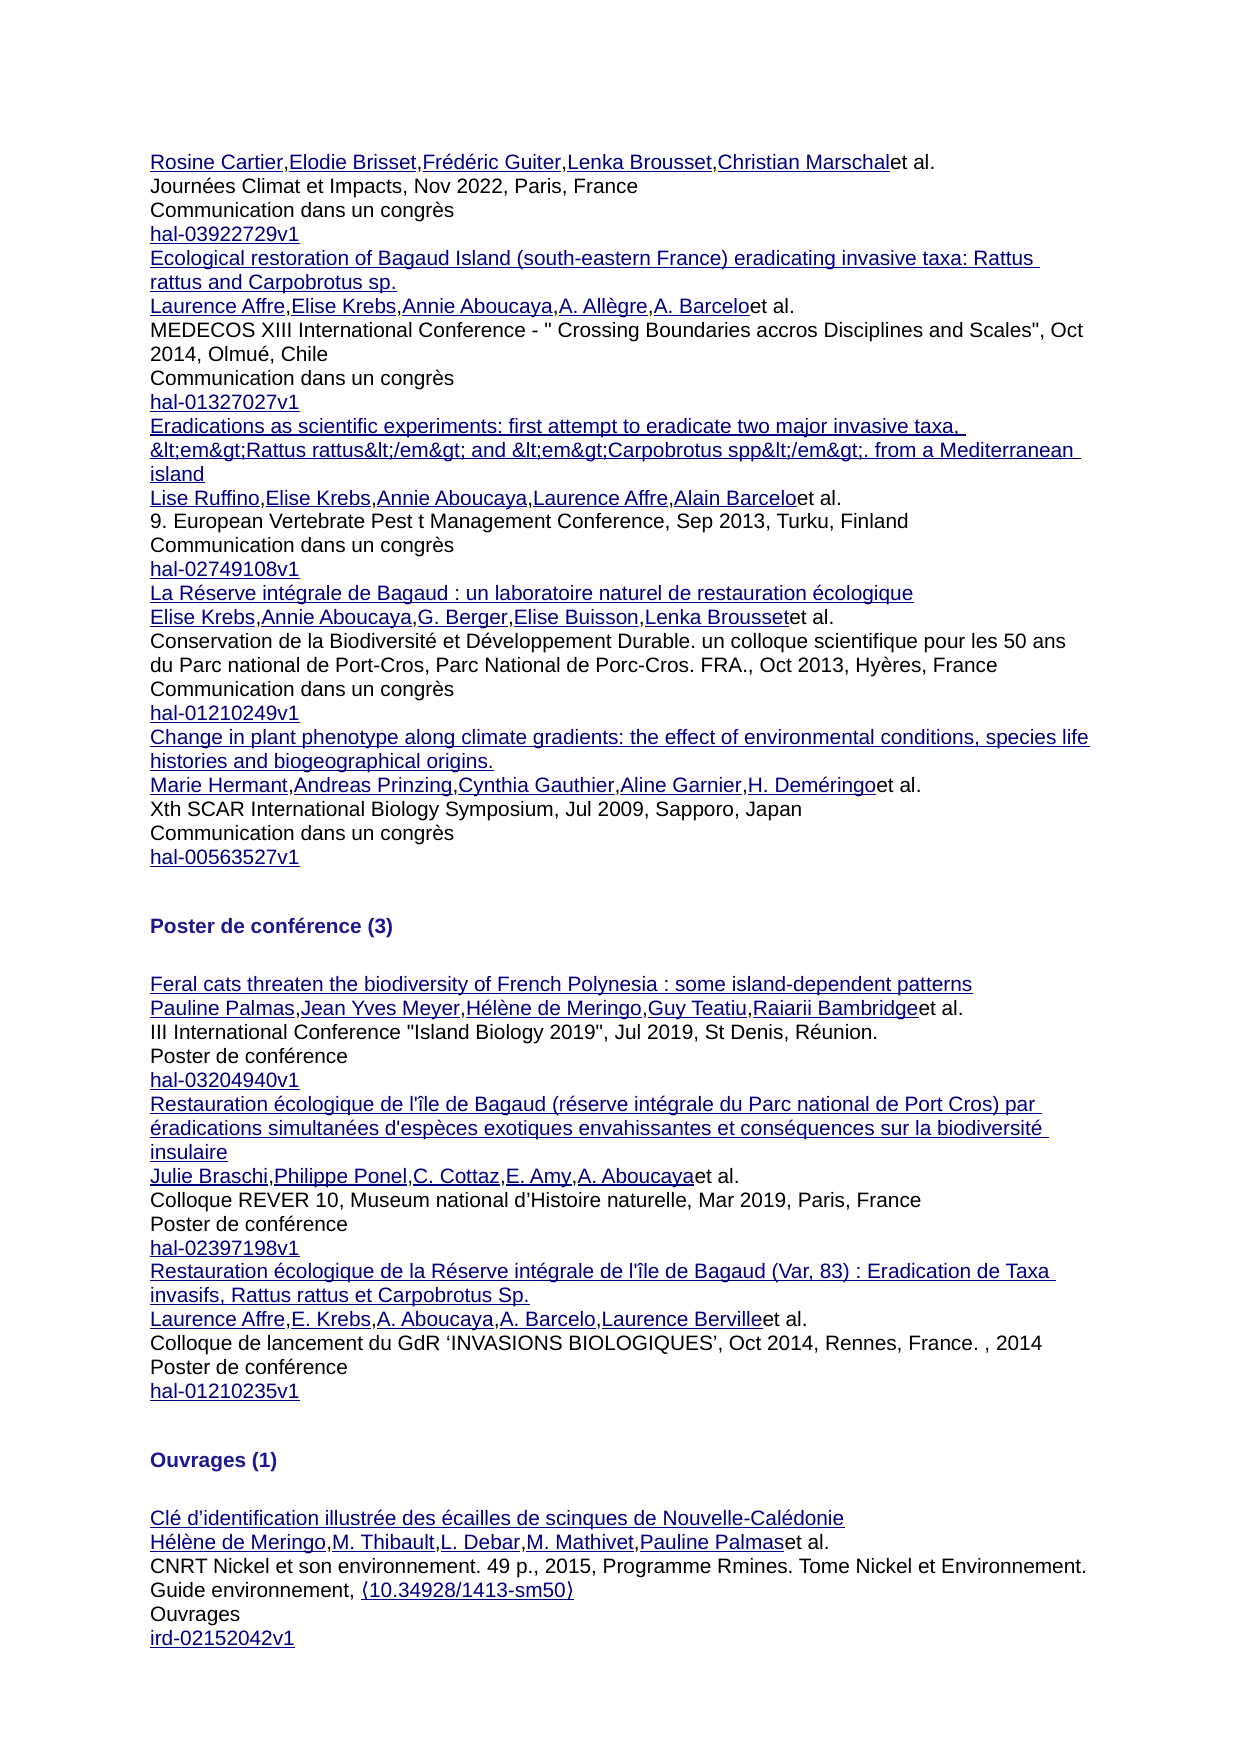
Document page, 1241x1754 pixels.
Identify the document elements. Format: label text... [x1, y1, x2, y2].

subtitle Ouvrages (1) [150, 1448, 1090, 1472]
table_cell Restauration écologique de l'île de Bagaud (réserve intégrale du Parc national de Port Cros) par éradications simultanées d'espèces exotiques envahissantes et conséquences sur la biodiversité insulaire Julie Braschi,Philippe Ponel,C. Cottaz,E. Amy,A. Aboucayaet al. Colloque REVER 10, Museum national d’Histoire naturelle, Mar 2019, Paris, France Poster de conférence hal-02397198v1 [150, 1092, 1090, 1259]
table_cell histories and biogeographical origins. Marie Hermant,Andreas Prinzing,Cynthia Gauthier,Aline Garnier,H. Deméringoet al. Xth SCAR International Biology Symposium, Jul 2009, Sapporo, Japan Communication dans un congrès hal-00563527v1 [150, 747, 1090, 869]
table_header Clé d’identification illustrée des écailles de scinques de Nouvelle-Calédonie Hélène de Meringo,M. Thibault,L. Debar,M. Mathivet,Pauline Palmaset al. CNRT Nickel et son environnement. 49 p., 2015, Programme Rmines. Tome Nickel et Environnement. Guide environnement, ⟨10.34928/1413-sm50⟩ Ouvrages ird-02152042v1 [150, 1506, 1090, 1650]
table_cell Restauration écologique de la Réserve intégrale de l'île de Bagaud (Var, 83) : Eradication de Taxa invasifs, Rattus rattus et Carpobrotus Sp. Laurence Affre,E. Krebs,A. Aboucaya,A. Barcelo,Laurence Bervilleet al. Colloque de lancement du GdR ‘INVASIONS BIOLOGIQUES’, Oct 2014, Rennes, France. , 2014 Poster de conférence hal-01210235v1 [150, 1259, 1090, 1403]
table_header Feral cats threaten the biodiversity of French Polynesia : some island-dependent patterns Pauline Palmas,Jean Yves Meyer,Hélène de Meringo,Guy Teatiu,Raiarii Bambridgeet al. III International Conference "Island Biology 2019", Jul 2019, St Denis, Réunion. Poster de conférence hal-03204940v1 [150, 972, 1090, 1092]
table_cell Eradications as scientific experiments: first attempt to eradicate two major invasive taxa, &lt;em&gt;Rattus rattus&lt;/em&gt; and &lt;em&gt;Carpobrotus spp&lt;/em&gt;. from a Mediterranean island Lise Ruffino,Elise Krebs,Annie Aboucaya,Laurence Affre,Alain Barceloet al. 9. European Vertebrate Pest t Management Conference, Sep 2013, Turku, Finland Communication dans un congrès hal-02749108v1 [150, 414, 1090, 581]
table_header Rosine Cartier,Elodie Brisset,Frédéric Guiter,Lenka Brousset,Christian Marschalet al. Journées Climat et Impacts, Nov 2022, Paris, France Communication dans un congrès hal-03922729v1 [150, 150, 1090, 246]
subtitle Poster de conférence (3) [150, 913, 1090, 937]
table_cell La Réserve intégrale de Bagaud : un laboratoire naturel de restauration écologique Elise Krebs,Annie Aboucaya,G. Berger,Elise Buisson,Lenka Broussetet al. Conservation de la Biodiversité et Développement Durable. un colloque scientifique pour les 50 ans du Parc national de Port-Cros, Parc National de Porc-Cros. FRA., Oct 2013, Hyères, France Communication dans un congrès hal-01210249v1 [150, 581, 1090, 725]
table_cell Ecological restoration of Bagaud Island (south-eastern France) eradicating invasive taxa: Rattus rattus and Carpobrotus sp. Laurence Affre,Elise Krebs,Annie Aboucaya,A. Allègre,A. Barceloet al. MEDECOS XIII International Conference - " Crossing Boundaries accros Disciplines and Scales", Oct 2014, Olmué, Chile Communication dans un congrès hal-01327027v1 [150, 246, 1090, 413]
table_cell Change in plant phenotype along climate gradients: the effect of environmental conditions, species life [150, 725, 1090, 746]
